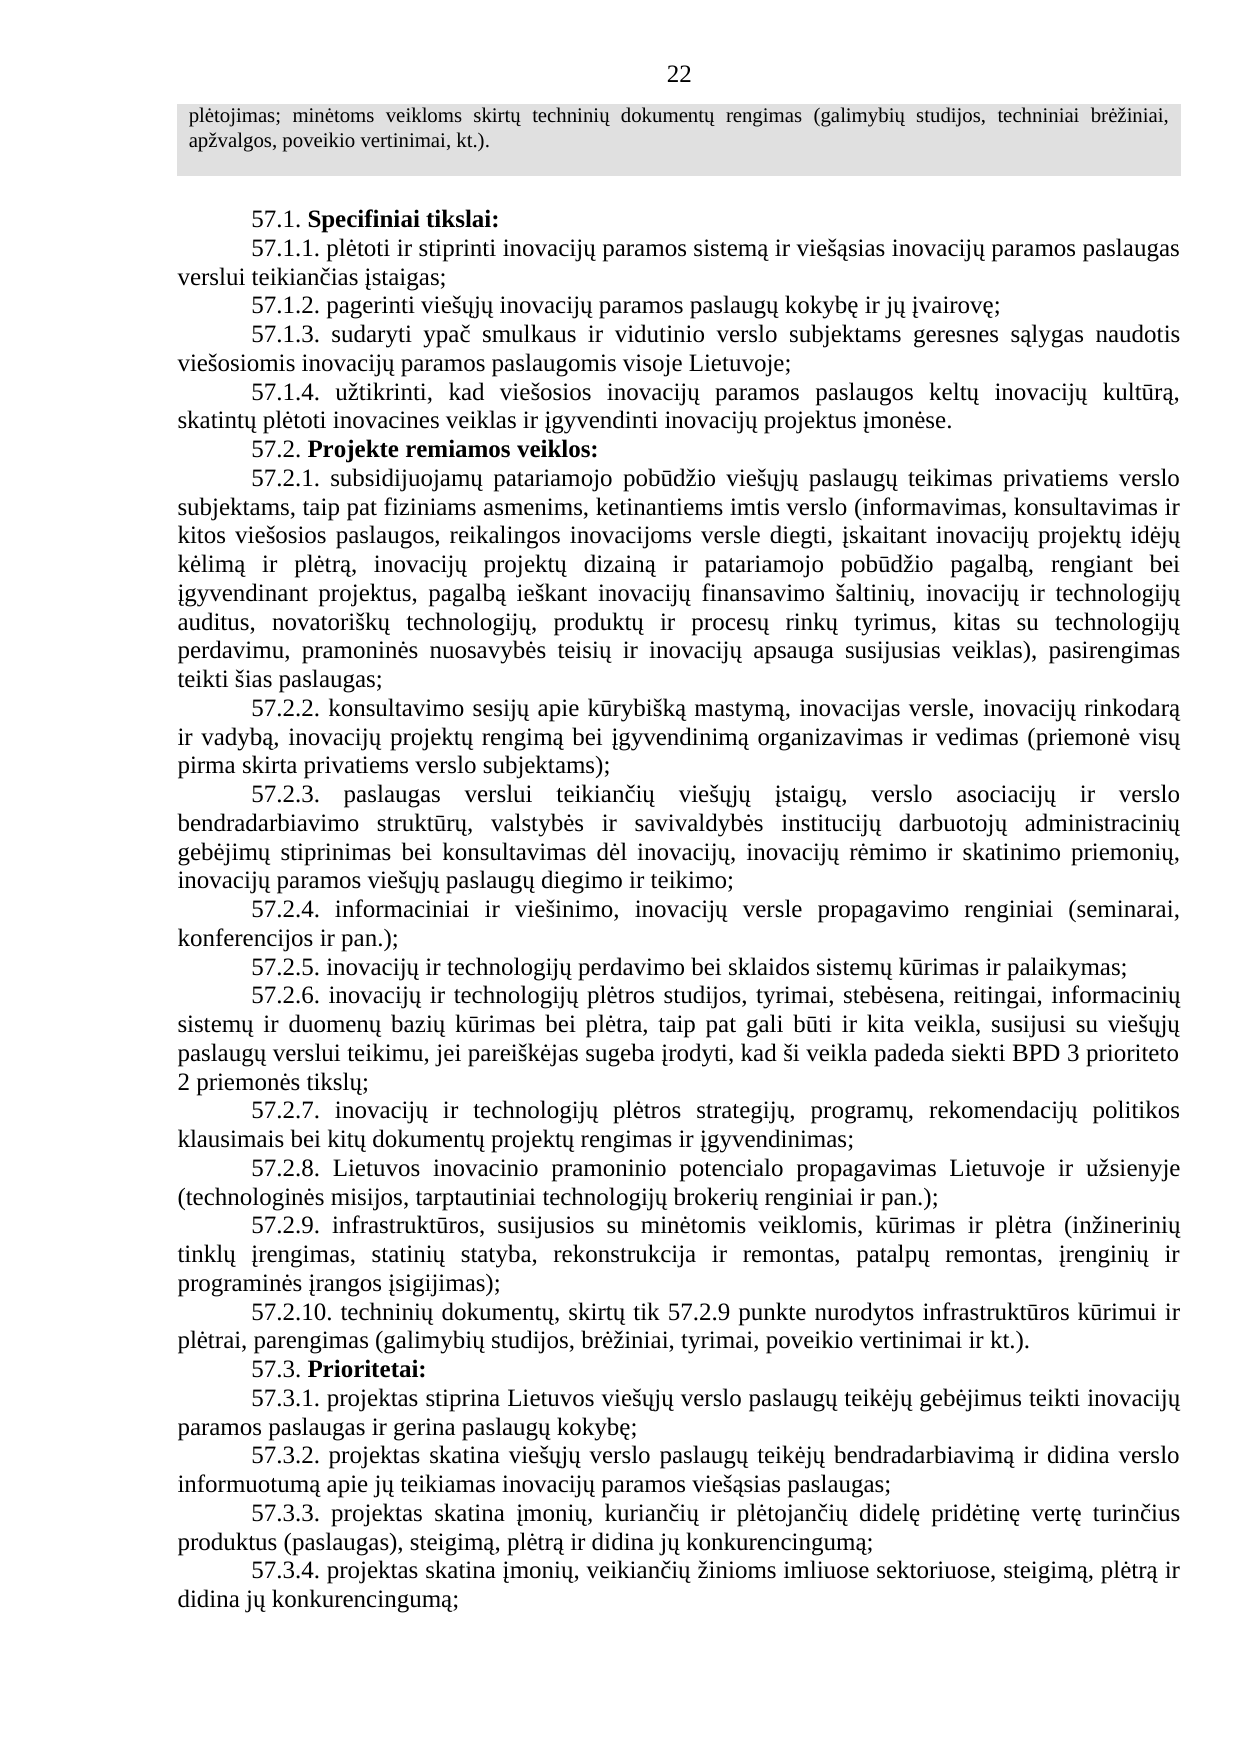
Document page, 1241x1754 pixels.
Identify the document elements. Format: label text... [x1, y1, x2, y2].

text 57.2.9. infrastruktūros, susijusios su minėtomis veiklomis, kūrimas ir plėtra (inžinerinių tinklų įrengimas, statinių statyba, rekonstrukcija ir remontas, patalpų remontas, įrenginių ir programinės įrangos įsigijimas); [177, 1211, 1181, 1297]
text 57.2.1. subsidijuojamų patariamojo pobūdžio viešųjų paslaugų teikimas privatiems verslo subjektams, taip pat fiziniams asmenims, ketinantiems imtis verslo (informavimas, konsultavimas ir kitos viešosios paslaugos, reikalingos inovacijoms versle diegti, įskaitant inovacijų projektų idėjų kėlimą ir plėtrą, inovacijų projektų dizainą ir patariamojo pobūdžio pagalbą, rengiant bei įgyvendinant projektus, pagalbą ieškant inovacijų finansavimo šaltinių, inovacijų ir technologijų auditus, novatoriškų technologijų, produktų ir procesų rinkų tyrimus, kitas su technologijų perdavimu, pramoninės nuosavybės teisių ir inovacijų apsauga susijusias veiklas), pasirengimas teikti šias paslaugas; [177, 463, 1181, 693]
text 57.2.7. inovacijų ir technologijų plėtros strategijų, programų, rekomendacijų politikos klausimais bei kitų dokumentų projektų rengimas ir įgyvendinimas; [177, 1096, 1181, 1153]
text 57.2.5. inovacijų ir technologijų perdavimo bei sklaidos sistemų kūrimas ir palaikymas; [177, 952, 1181, 981]
text 57.1. Specifiniai tikslai: [177, 204, 1181, 233]
text 57.1.3. sudaryti ypač smulkaus ir vidutinio verslo subjektams geresnes sąlygas naudotis viešosiomis inovacijų paramos paslaugomis visoje Lietuvoje; [177, 319, 1181, 377]
text 57.3.4. projektas skatina įmonių, veikiančių žinioms imliuose sektoriuose, steigimą, plėtrą ir didina jų konkurencingumą; [177, 1556, 1181, 1613]
text 57.2.10. techninių dokumentų, skirtų tik 57.2.9 punkte nurodytos infrastruktūros kūrimui ir plėtrai, parengimas (galimybių studijos, brėžiniai, tyrimai, poveikio vertinimai ir kt.). [177, 1297, 1181, 1354]
text 57.2.4. informaciniai ir viešinimo, inovacijų versle propagavimo renginiai (seminarai, konferencijos ir pan.); [177, 894, 1181, 952]
text 57.1.2. pagerinti viešųjų inovacijų paramos paslaugų kokybę ir jų įvairovę; [177, 291, 1181, 319]
text 57.3.1. projektas stiprina Lietuvos viešųjų verslo paslaugų teikėjų gebėjimus teikti inovacijų paramos paslaugas ir gerina paslaugų kokybę; [177, 1383, 1181, 1441]
text 57.3.3. projektas skatina įmonių, kuriančių ir plėtojančių didelę pridėtinę vertę turinčius produktus (paslaugas), steigimą, plėtrą ir didina jų konkurencingumą; [177, 1498, 1181, 1556]
text 57.1.1. plėtoti ir stiprinti inovacijų paramos sistemą ir viešąsias inovacijų paramos paslaugas verslui teikiančias įstaigas; [177, 233, 1181, 291]
text 57.2.6. inovacijų ir technologijų plėtros studijos, tyrimai, stebėsena, reitingai, informacinių sistemų ir duomenų bazių kūrimas bei plėtra, taip pat gali būti ir kita veikla, susijusi su viešųjų paslaugų verslui teikimu, jei pareiškėjas sugeba įrodyti, kad ši veikla padeda siekti BPD 3 prioriteto 2 priemonės tikslų; [177, 981, 1181, 1096]
text 57.2.2. konsultavimo sesijų apie kūrybišką mastymą, inovacijas versle, inovacijų rinkodarą ir vadybą, inovacijų projektų rengimą bei įgyvendinimą organizavimas ir vedimas (priemonė visų pirma skirta privatiems verslo subjektams); [177, 693, 1181, 779]
text 57.3.2. projektas skatina viešųjų verslo paslaugų teikėjų bendradarbiavimą ir didina verslo informuotumą apie jų teikiamas inovacijų paramos viešąsias paslaugas; [177, 1441, 1181, 1498]
text 57.3. Prioritetai: [177, 1354, 1181, 1383]
text 57.1.4. užtikrinti, kad viešosios inovacijų paramos paslaugos keltų inovacijų kultūrą, skatintų plėtoti inovacines veiklas ir įgyvendinti inovacijų projektus įmonėse. [177, 377, 1181, 434]
text 57.2. Projekte remiamos veiklos: [177, 434, 1181, 463]
table_header plėtojimas; minėtoms veikloms skirtų techninių dokumentų rengimas (galimybių studijos, techniniai brėžiniai, apžvalgos, poveikio vertinimai, kt.). [177, 104, 1181, 176]
text 57.2.8. Lietuvos inovacinio pramoninio potencialo propagavimas Lietuvoje ir užsienyje (technologinės misijos, tarptautiniai technologijų brokerių renginiai ir pan.); [177, 1153, 1181, 1211]
text 57.2.3. paslaugas verslui teikiančių viešųjų įstaigų, verslo asociacijų ir verslo bendradarbiavimo struktūrų, valstybės ir savivaldybės institucijų darbuotojų administracinių gebėjimų stiprinimas bei konsultavimas dėl inovacijų, inovacijų rėmimo ir skatinimo priemonių, inovacijų paramos viešųjų paslaugų diegimo ir teikimo; [177, 779, 1181, 894]
